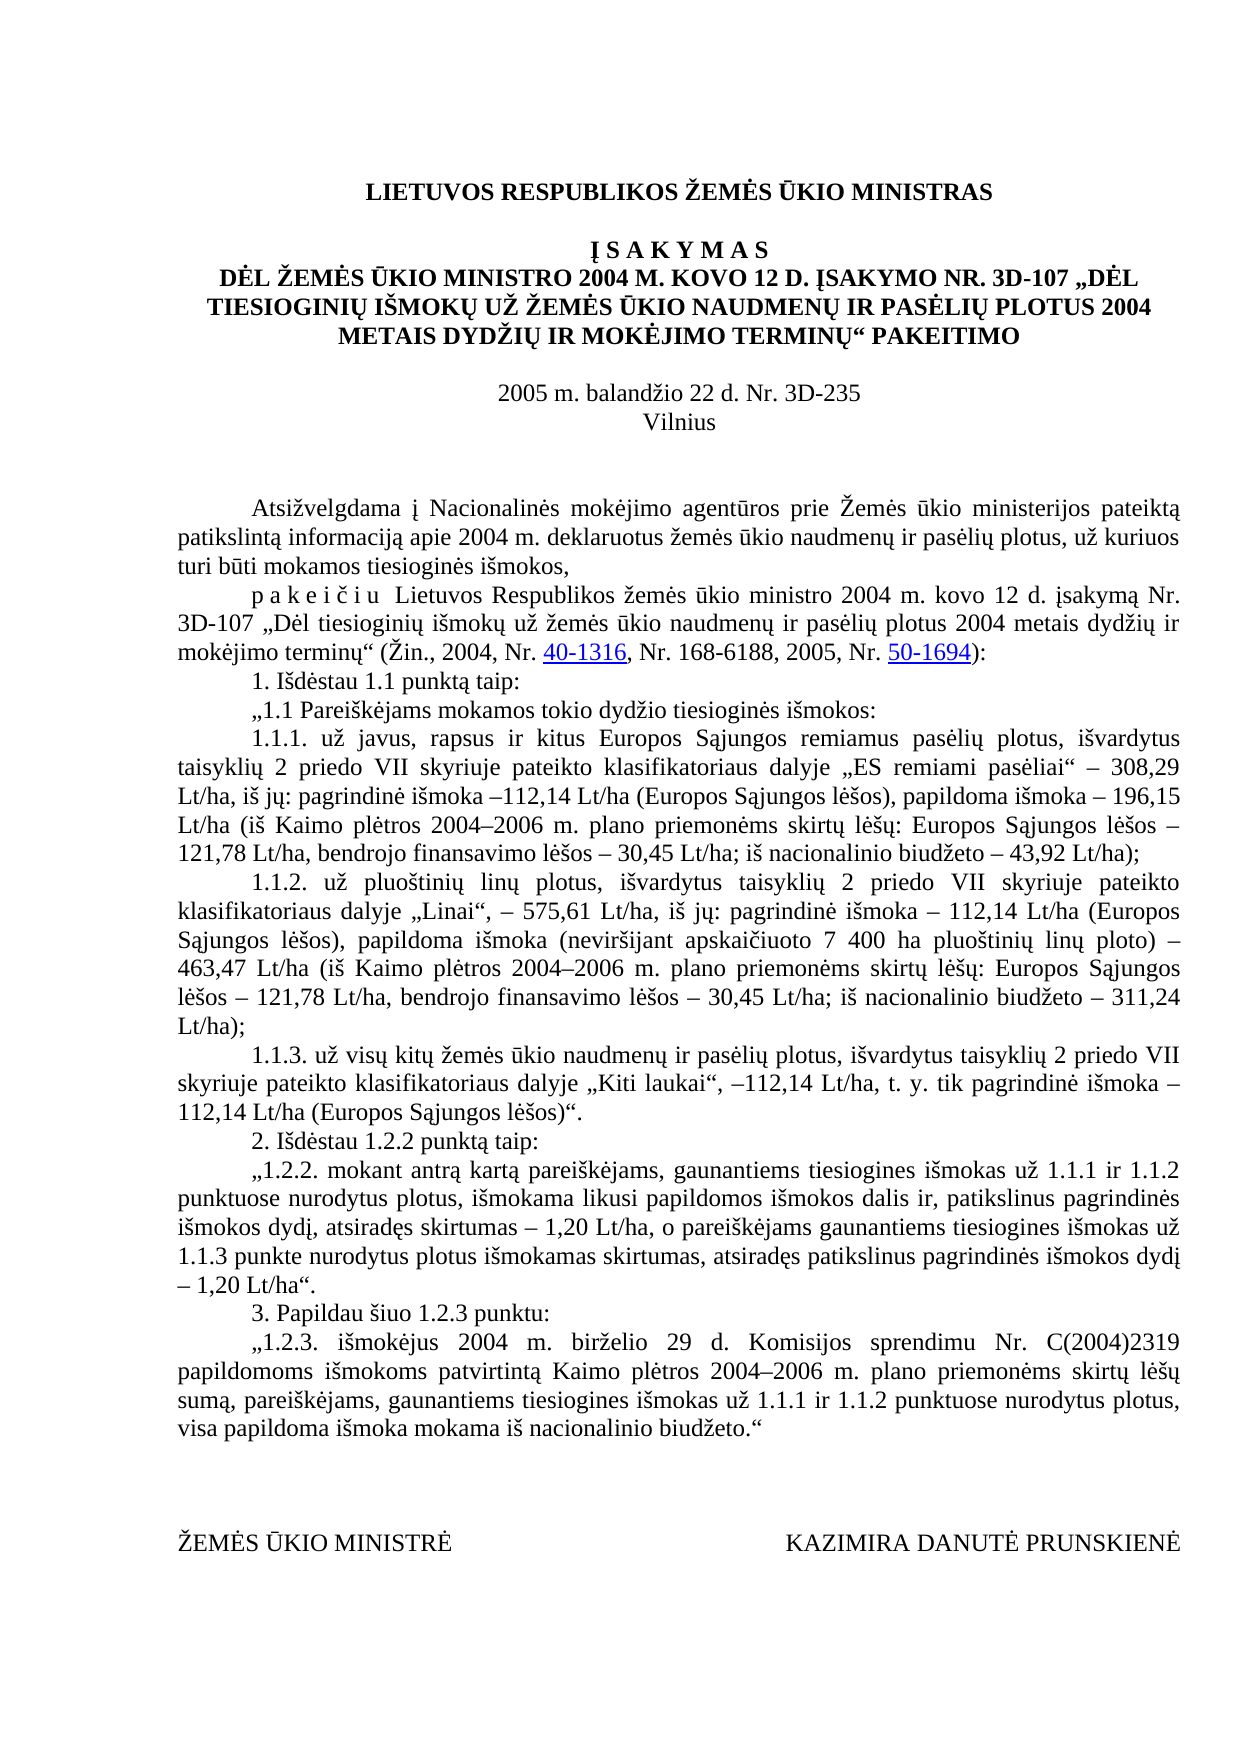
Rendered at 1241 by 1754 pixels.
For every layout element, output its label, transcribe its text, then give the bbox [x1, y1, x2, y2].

text pakeičiu Lietuvos Respublikos žemės ūkio ministro 2004 m. kovo 12 d. įsakymą Nr. 3D-107 „Dėl tiesioginių išmokų už žemės ūkio naudmenų ir pasėlių plotus 2004 metais dydžių ir mokėjimo terminų“ (Žin., 2004, Nr. 40-1316, Nr. 168-6188, 2005, Nr. 50-1694): [177, 580, 1181, 666]
text DĖL ŽEMĖS ŪKIO MINISTRO 2004 M. KOVO 12 D. ĮSAKYMO NR. 3D-107 „DĖL TIESIOGINIŲ IŠMOKŲ UŽ ŽEMĖS ŪKIO NAUDMENŲ IR PASĖLIŲ PLOTUS 2004 METAIS DYDŽIŲ IR MOKĖJIMO TERMINŲ“ PAKEITIMO [177, 263, 1181, 350]
text ŽEMĖS ŪKIO MINISTRĖ KAZIMIRA DANUTĖ PRUNSKIENĖ [177, 1528, 1181, 1557]
text 1.1.3. už visų kitų žemės ūkio naudmenų ir pasėlių plotus, išvardytus taisyklių 2 priedo VII skyriuje pateikto klasifikatoriaus dalyje „Kiti laukai“, –112,14 Lt/ha, t. y. tik pagrindinė išmoka –112,14 Lt/ha (Europos Sąjungos lėšos)“. [177, 1040, 1181, 1126]
text 2. Išdėstau 1.2.2 punktą taip: [177, 1126, 1181, 1155]
text „1.2.3. išmokėjus 2004 m. birželio 29 d. Komisijos sprendimu Nr. C(2004)2319 papildomoms išmokoms patvirtintą Kaimo plėtros 2004–2006 m. plano priemonėms skirtų lėšų sumą, pareiškėjams, gaunantiems tiesiogines išmokas už 1.1.1 ir 1.1.2 punktuose nurodytus plotus, visa papildoma išmoka mokama iš nacionalinio biudžeto.“ [177, 1327, 1181, 1442]
text Vilnius [177, 407, 1181, 436]
text 1.1.2. už pluoštinių linų plotus, išvardytus taisyklių 2 priedo VII skyriuje pateikto klasifikatoriaus dalyje „Linai“, – 575,61 Lt/ha, iš jų: pagrindinė išmoka – 112,14 Lt/ha (Europos Sąjungos lėšos), papildoma išmoka (neviršijant apskaičiuoto 7 400 ha pluoštinių linų ploto) – 463,47 Lt/ha (iš Kaimo plėtros 2004–2006 m. plano priemonėms skirtų lėšų: Europos Sąjungos lėšos – 121,78 Lt/ha, bendrojo finansavimo lėšos – 30,45 Lt/ha; iš nacionalinio biudžeto – 311,24 Lt/ha); [177, 867, 1181, 1040]
text „1.1 Pareiškėjams mokamos tokio dydžio tiesioginės išmokos: [177, 695, 1181, 723]
text „1.2.2. mokant antrą kartą pareiškėjams, gaunantiems tiesiogines išmokas už 1.1.1 ir 1.1.2 punktuose nurodytus plotus, išmokama likusi papildomos išmokos dalis ir, patikslinus pagrindinės išmokos dydį, atsiradęs skirtumas – 1,20 Lt/ha, o pareiškėjams gaunantiems tiesiogines išmokas už 1.1.3 punkte nurodytus plotus išmokamas skirtumas, atsiradęs patikslinus pagrindinės išmokos dydį – 1,20 Lt/ha“. [177, 1155, 1181, 1298]
text LIETUVOS RESPUBLIKOS ŽEMĖS ŪKIO MINISTRAS [177, 177, 1181, 206]
text 1.1.1. už javus, rapsus ir kitus Europos Sąjungos remiamus pasėlių plotus, išvardytus taisyklių 2 priedo VII skyriuje pateikto klasifikatoriaus dalyje „ES remiami pasėliai“ – 308,29 Lt/ha, iš jų: pagrindinė išmoka –112,14 Lt/ha (Europos Sąjungos lėšos), papildoma išmoka – 196,15 Lt/ha (iš Kaimo plėtros 2004–2006 m. plano priemonėms skirtų lėšų: Europos Sąjungos lėšos – 121,78 Lt/ha, bendrojo finansavimo lėšos – 30,45 Lt/ha; iš nacionalinio biudžeto – 43,92 Lt/ha); [177, 723, 1181, 867]
text 3. Papildau šiuo 1.2.3 punktu: [177, 1298, 1181, 1327]
text 1. Išdėstau 1.1 punktą taip: [177, 666, 1181, 695]
text Į S A K Y M A S [177, 235, 1181, 263]
text 2005 m. balandžio 22 d. Nr. 3D-235 [177, 378, 1181, 407]
text Atsižvelgdama į Nacionalinės mokėjimo agentūros prie Žemės ūkio ministerijos pateiktą patikslintą informaciją apie 2004 m. deklaruotus žemės ūkio naudmenų ir pasėlių plotus, už kuriuos turi būti mokamos tiesioginės išmokos, [177, 493, 1181, 580]
